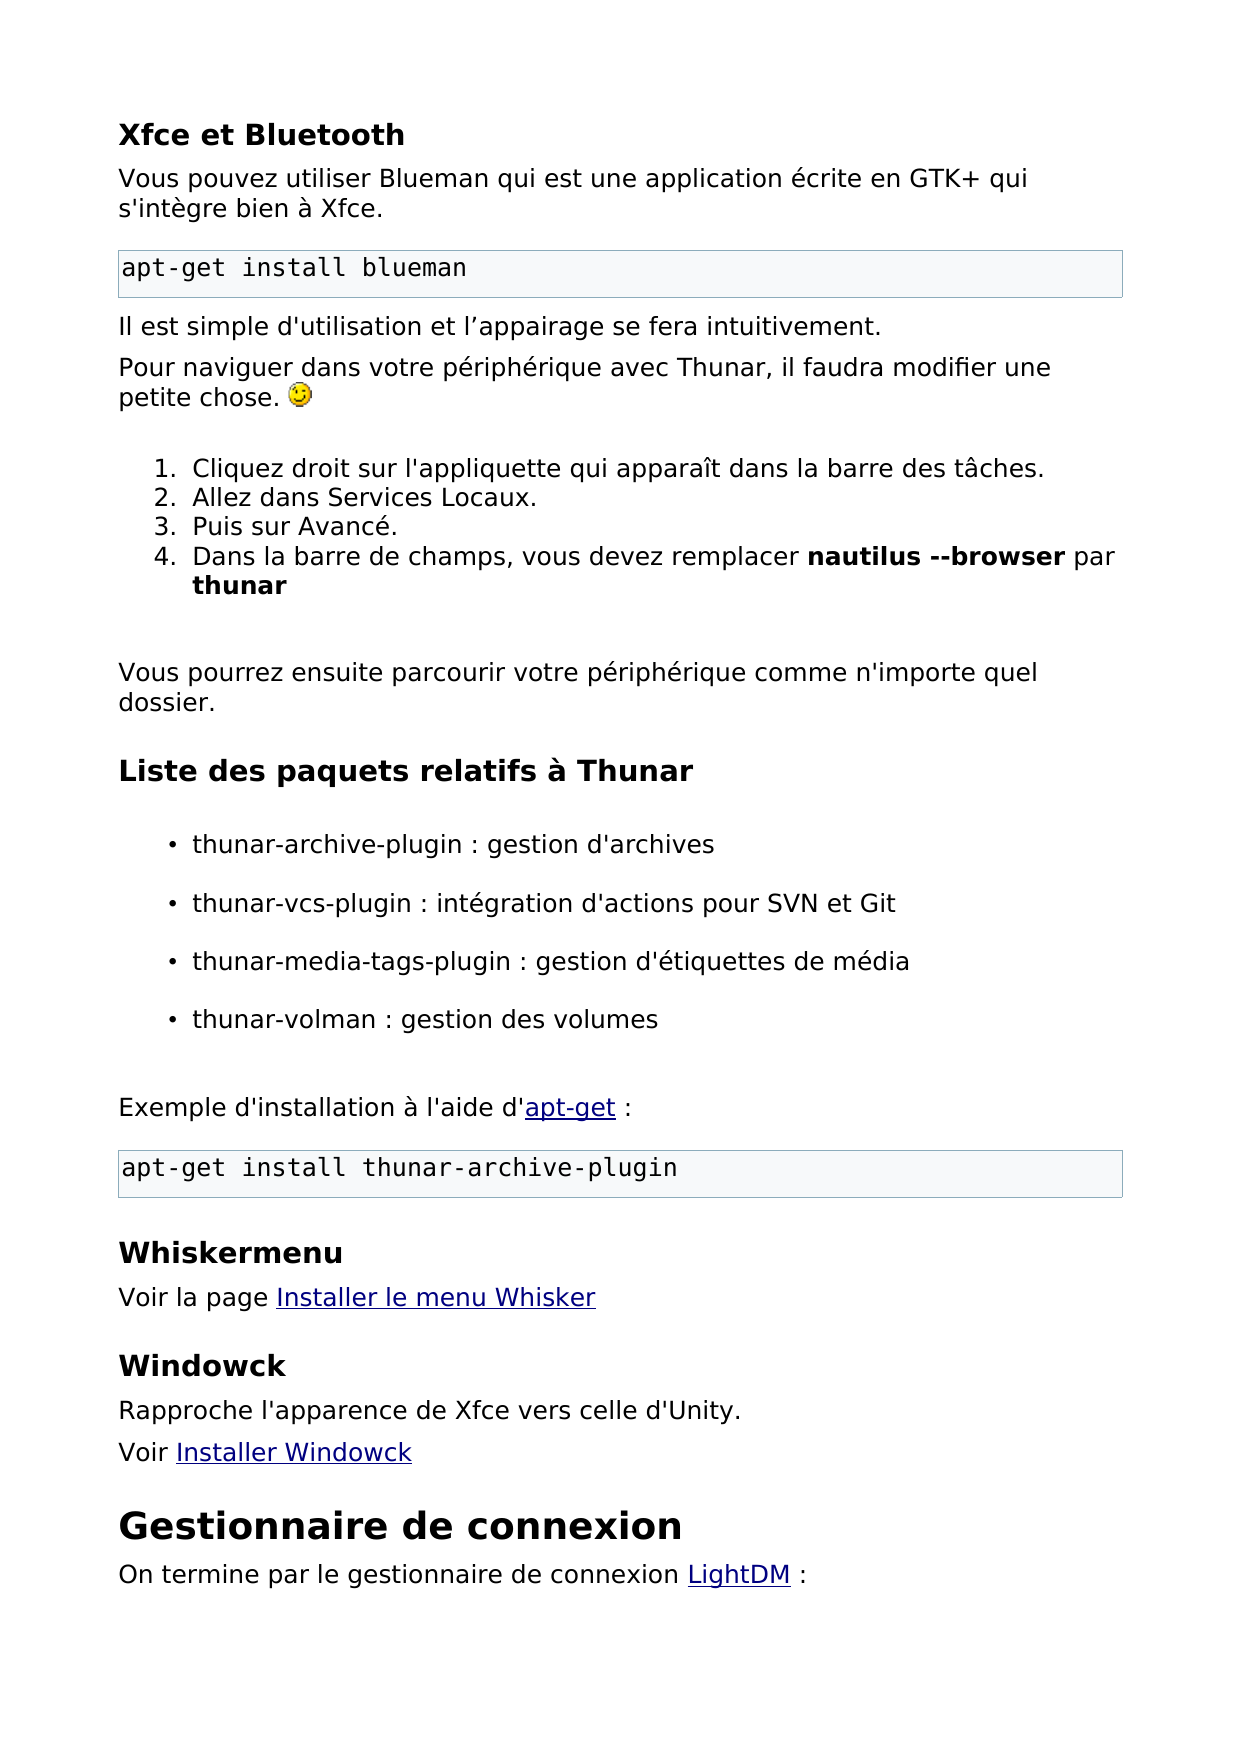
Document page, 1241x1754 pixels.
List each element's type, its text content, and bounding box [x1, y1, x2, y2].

subtitle Whiskermenu [118, 1236, 1122, 1270]
list Puis sur Avancé. [177, 512, 1122, 542]
text Exemple d'installation à l'aide d'apt-get : [118, 1093, 1122, 1122]
table_header apt-get install thunar-archive-plugin [119, 1151, 1122, 1197]
text Vous pouvez utiliser Blueman qui est une application écrite en GTK+ qui s'intègre bien à Xfce. [118, 164, 1122, 223]
list thunar-media-tags-plugin : gestion d'étiquettes de média [177, 947, 1122, 1005]
list Cliquez droit sur l'appliquette qui apparaît dans la barre des tâches. [177, 454, 1122, 483]
subtitle Gestionnaire de connexion [118, 1504, 1122, 1548]
list thunar-volman : gestion des volumes [177, 1005, 1122, 1064]
subtitle Xfce et Bluetooth [118, 118, 1122, 152]
subtitle Liste des paquets relatifs à Thunar [118, 754, 1122, 788]
list thunar-vcs-plugin : intégration d'actions pour SVN et Git [177, 889, 1122, 947]
subtitle Windowck [118, 1349, 1122, 1383]
text Voir Installer Windowck [118, 1438, 1122, 1467]
text Rapproche l'apparence de Xfce vers celle d'Unity. [118, 1396, 1122, 1425]
text On termine par le gestionnaire de connexion LightDM : [118, 1561, 1122, 1590]
table_header apt-get install blueman [119, 251, 1122, 297]
picture [288, 382, 312, 407]
list thunar-archive-plugin : gestion d'archives [177, 830, 1122, 889]
list Dans la barre de champs, vous devez remplacer nautilus --browser par thunar [177, 542, 1122, 629]
text Pour naviguer dans votre périphérique avec Thunar, il faudra modifier une petite chose. [118, 354, 1122, 412]
text Vous pourrez ensuite parcourir votre périphérique comme n'importe quel dossier. [118, 659, 1122, 717]
text Voir la page Installer le menu Whisker [118, 1283, 1122, 1312]
list Allez dans Services Locaux. [177, 483, 1122, 512]
text Il est simple d'utilisation et l’appairage se fera intuitivement. [118, 312, 1122, 341]
